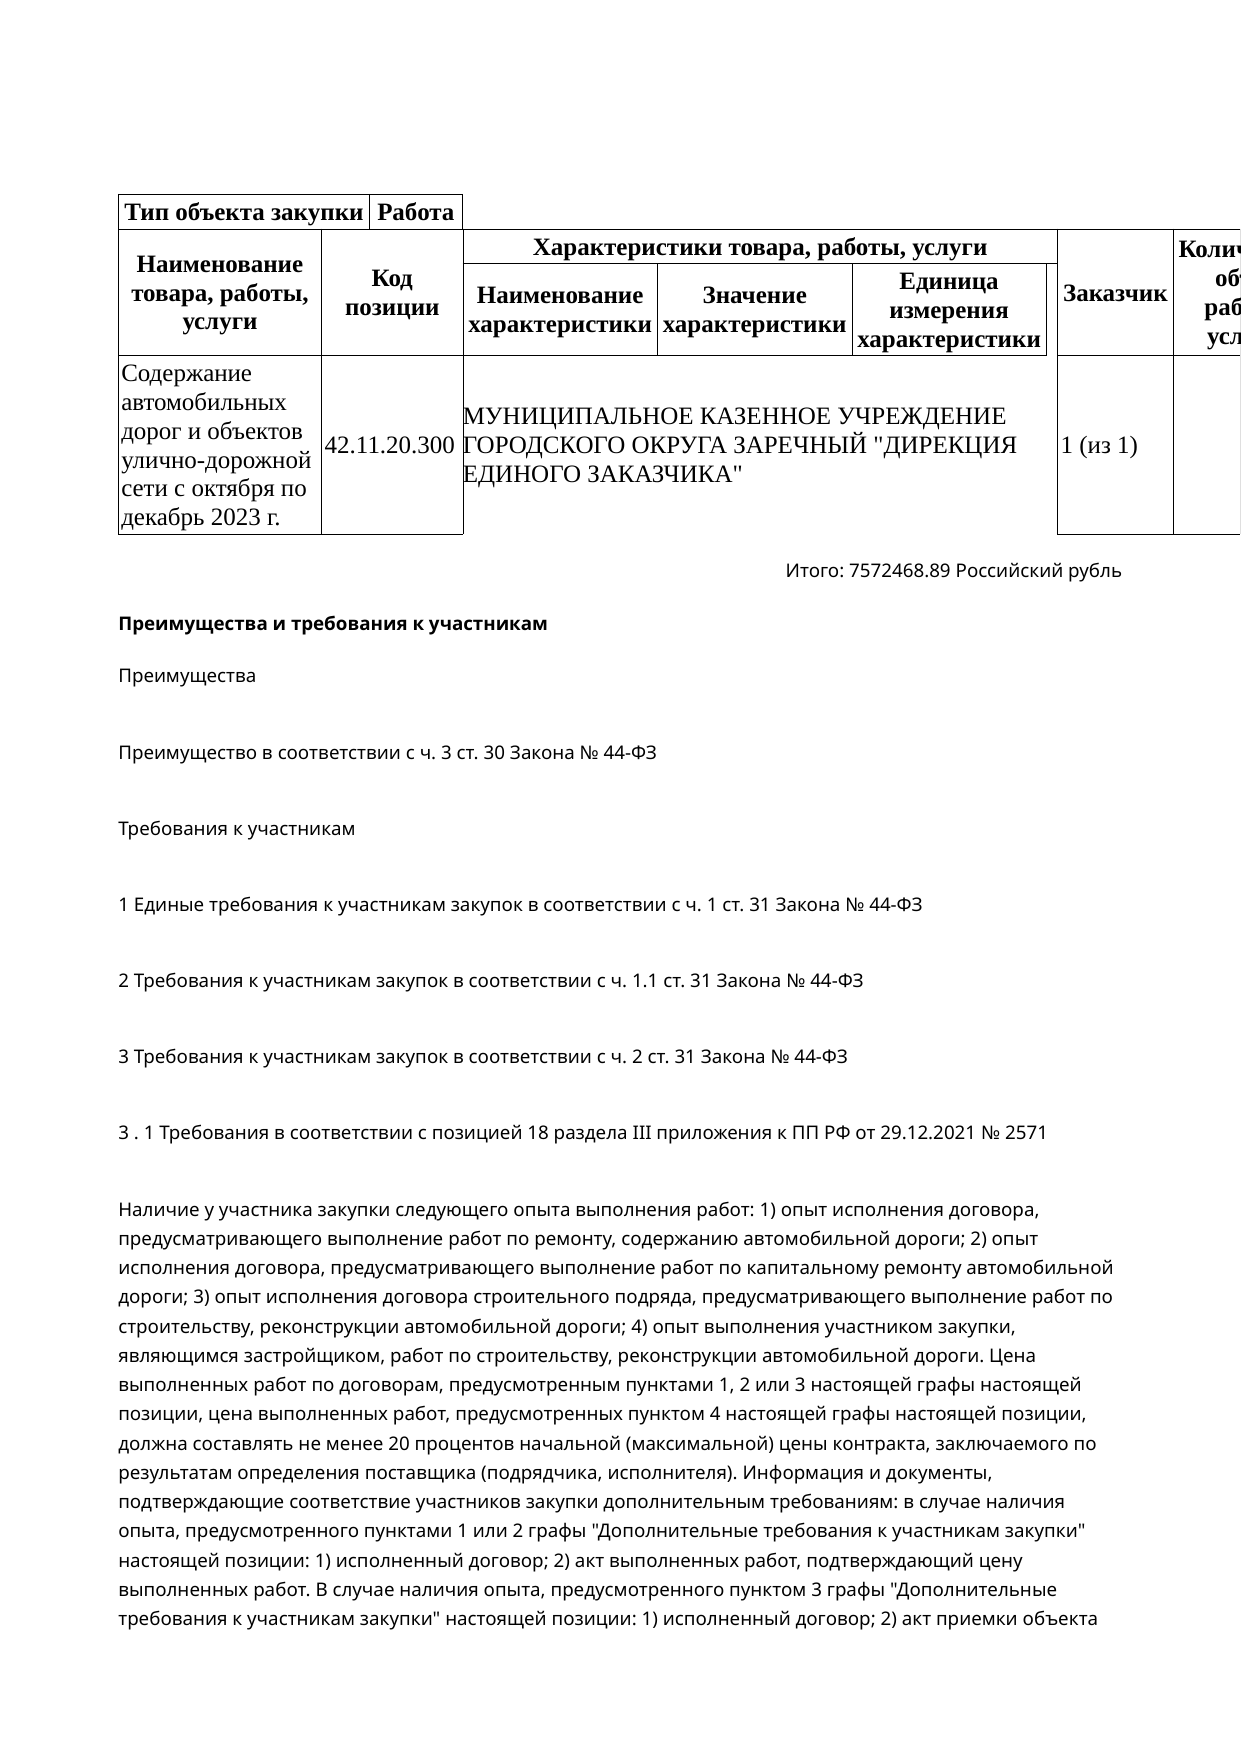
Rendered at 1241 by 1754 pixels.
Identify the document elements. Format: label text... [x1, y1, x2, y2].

table_cell Содержание автомобильных дорог и объектов улично-дорожной сети с октября по декабрь 2023 г. [119, 356, 321, 534]
table_cell [1174, 356, 1240, 534]
table_cell [118, 118, 1194, 194]
text 3 . 1 Требования в соответствии с позицией 18 раздела III приложения к ПП РФ от 29.12.2021 № 2571 [118, 1120, 1122, 1145]
table_cell Единица измерения характеристики [853, 264, 1046, 355]
text 2 Требования к участникам закупок в соответствии с ч. 1.1 ст. 31 Закона № 44-ФЗ [118, 967, 1122, 993]
text Преимущество в соответствии с ч. 3 ст. 30 Закона № 44-ФЗ [118, 739, 1122, 764]
text 3 Требования к участникам закупок в соответствии с ч. 2 ст. 31 Закона № 44-ФЗ [118, 1043, 1122, 1069]
table_header Тип объекта закупки [119, 195, 369, 228]
text Преимущества [118, 663, 1122, 688]
table_header Работа [370, 195, 462, 228]
table_cell 42.11.20.300 [322, 356, 463, 534]
table_header Код позиции [322, 230, 463, 355]
table_header Характеристики товара, работы, услуги [464, 230, 1057, 263]
table_header Заказчик [1058, 230, 1173, 355]
table_cell [464, 355, 1057, 401]
table_cell Значение характеристики [658, 264, 852, 355]
text Итого: 7572468.89 Российский рубль [118, 557, 1122, 583]
text Преимущества и требования к участникам [118, 610, 1122, 636]
table_cell [1058, 356, 1173, 534]
text Наличие у участника закупки следующего опыта выполнения работ: 1) опыт исполнения договора, предусматривающего выполнение работ по ремонту, содержанию автомобильной дороги; 2) опыт исполнения договора, предусматривающего выполнение работ по капитальному ремонту автомобильной дороги; 3) опыт исполнения договора строительного подряда, предусматривающего выполнение работ по строительству, реконструкции автомобильной дороги; 4) опыт выполнения участником закупки, являющимся застройщиком, работ по строительству, реконструкции автомобильной дороги. Цена выполненных работ по договорам, предусмотренным пунктами 1, 2 или 3 настоящей графы настоящей позиции, цена выполненных работ, предусмотренных пунктом 4 настоящей графы настоящей позиции, должна составлять не менее 20 процентов начальной (максимальной) цены контракта, заключаемого по результатам определения поставщика (подрядчика, исполнителя). Информация и документы, подтверждающие соответствие участников закупки дополнительным требованиям: в случае наличия опыта, предусмотренного пунктами 1 или 2 графы "Дополнительные требования к участникам закупки" настоящей позиции: 1) исполненный договор; 2) акт выполненных работ, подтверждающий цену выполненных работ. В случае наличия опыта, предусмотренного пунктом 3 графы "Дополнительные требования к участникам закупки" настоящей позиции: 1) исполненный договор; 2) акт приемки объекта [118, 1196, 1122, 1631]
table_header МУНИЦИПАЛЬНОЕ КАЗЕННОЕ УЧРЕЖДЕНИЕ ГОРОДСКОГО ОКРУГА ЗАРЕЧНЫЙ "ДИРЕКЦИЯ ЕДИНОГО ЗАКАЗЧИКА" [464, 401, 1057, 488]
table_cell [1047, 264, 1057, 355]
table_header Количество(объем работы, услуги) [1174, 230, 1240, 355]
text 1 Единые требования к участникам закупок в соответствии с ч. 1 ст. 31 Закона № 44-ФЗ [118, 891, 1122, 917]
table_header Наименование товара, работы, услуги [119, 230, 321, 355]
table_cell [464, 488, 1057, 534]
text Требования к участникам [118, 815, 1122, 841]
table_header 1 (из 1) [1060, 430, 1154, 459]
table_cell Наименование характеристики [464, 264, 657, 355]
